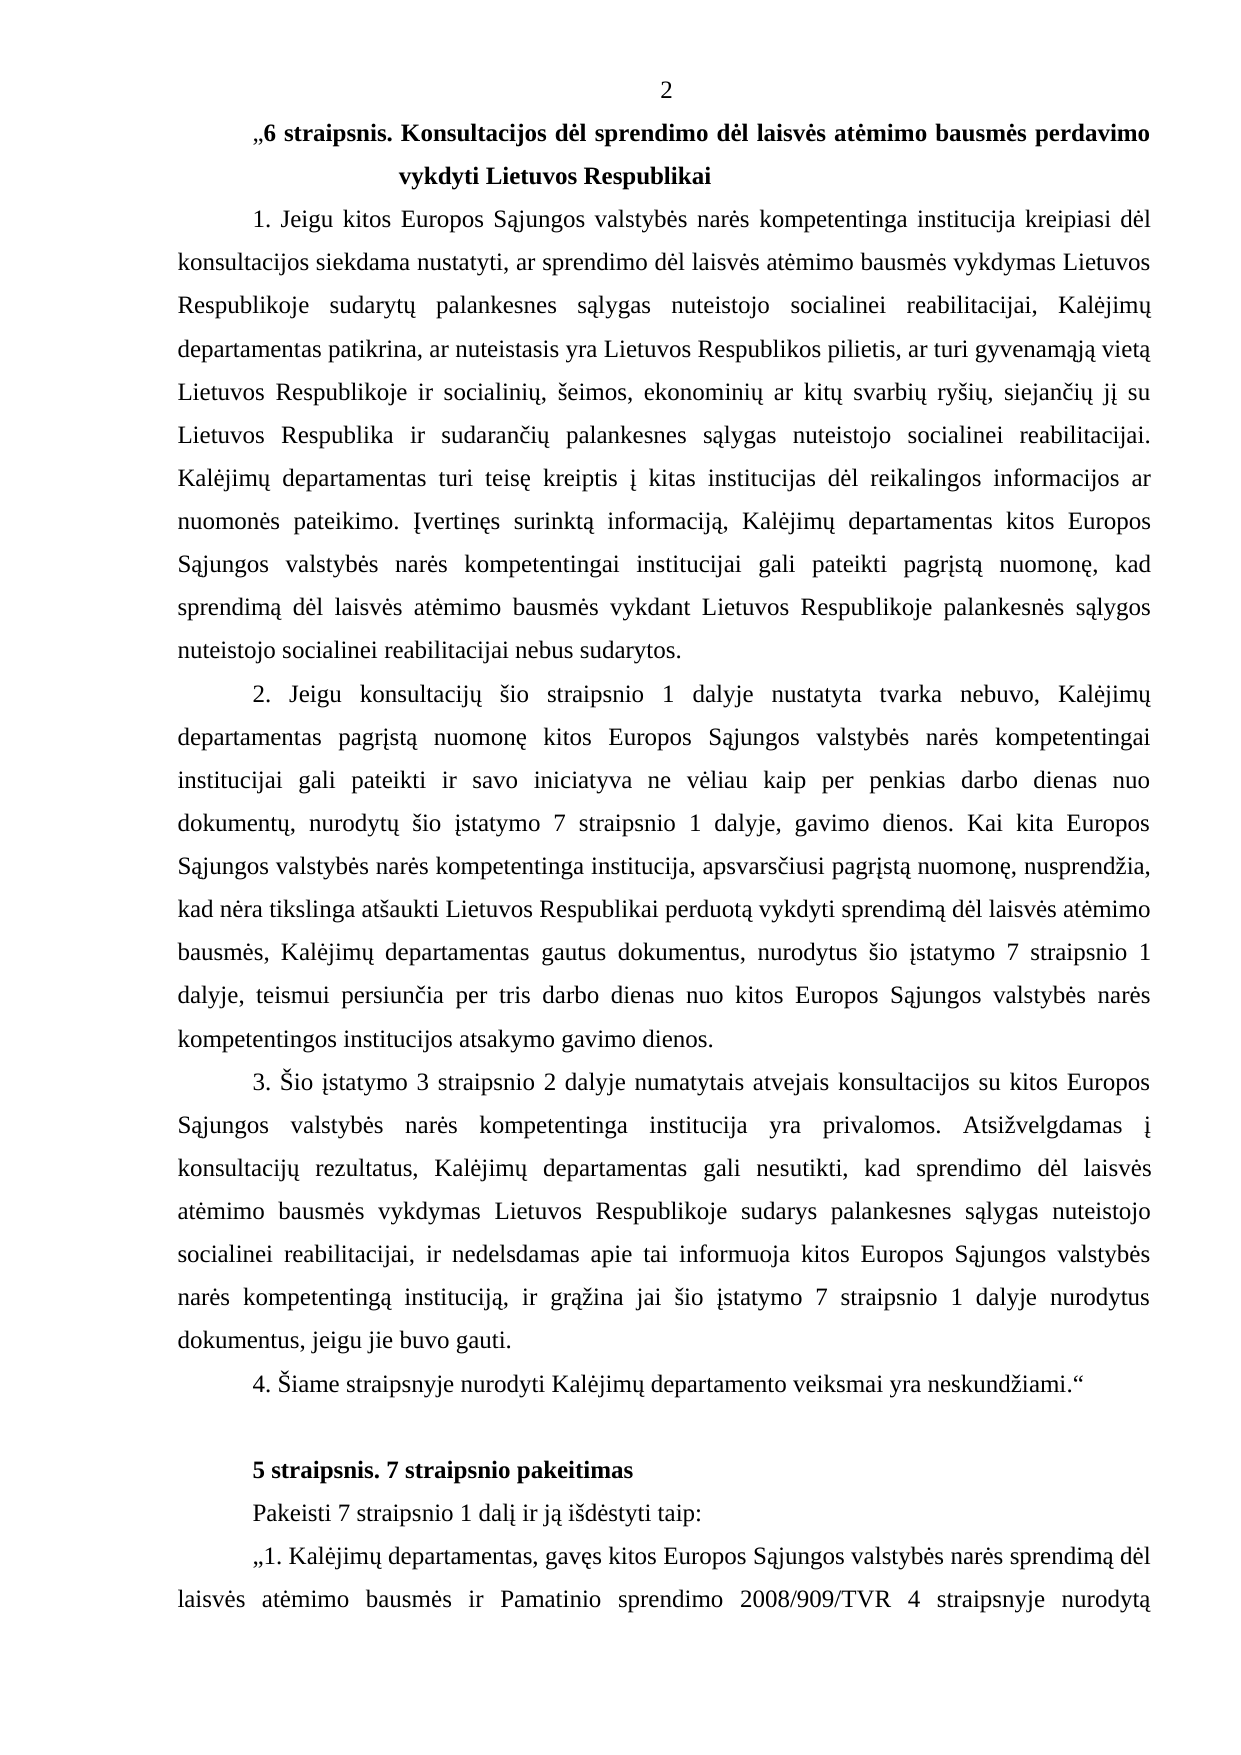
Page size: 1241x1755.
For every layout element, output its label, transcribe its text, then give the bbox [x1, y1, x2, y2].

text „1. Kalėjimų departamentas, gavęs kitos Europos Sąjungos valstybės narės sprendimą dėl laisvės atėmimo bausmės ir Pamatinio sprendimo 2008/909/TVR 4 straipsnyje nurodytą [177, 1541, 1152, 1613]
text „6 straipsnis. Konsultacijos dėl sprendimo dėl laisvės atėmimo bausmės perdavimo vykdyti Lietuvos Respublikai [252, 118, 1152, 190]
text Pakeisti 7 straipsnio 1 dalį ir ją išdėstyti taip: [177, 1498, 1152, 1527]
text 5 straipsnis. 7 straipsnio pakeitimas [177, 1455, 1152, 1484]
text 3. Šio įstatymo 3 straipsnio 2 dalyje numatytais atvejais konsultacijos su kitos Europos Sąjungos valstybės narės kompetentinga institucija yra privalomos. Atsižvelgdamas į konsultacijų rezultatus, Kalėjimų departamentas gali nesutikti, kad sprendimo dėl laisvės atėmimo bausmės vykdymas Lietuvos Respublikoje sudarys palankesnes sąlygas nuteistojo socialinei reabilitacijai, ir nedelsdamas apie tai informuoja kitos Europos Sąjungos valstybės narės kompetentingą instituciją, ir grąžina jai šio įstatymo 7 straipsnio 1 dalyje nurodytus dokumentus, jeigu jie buvo gauti. [177, 1067, 1152, 1354]
text 2. Jeigu konsultacijų šio straipsnio 1 dalyje nustatyta tvarka nebuvo, Kalėjimų departamentas pagrįstą nuomonę kitos Europos Sąjungos valstybės narės kompetentingai institucijai gali pateikti ir savo iniciatyva ne vėliau kaip per penkias darbo dienas nuo dokumentų, nurodytų šio įstatymo 7 straipsnio 1 dalyje, gavimo dienos. Kai kita Europos Sąjungos valstybės narės kompetentinga institucija, apsvarsčiusi pagrįstą nuomonę, nusprendžia, kad nėra tikslinga atšaukti Lietuvos Respublikai perduotą vykdyti sprendimą dėl laisvės atėmimo bausmės, Kalėjimų departamentas gautus dokumentus, nurodytus šio įstatymo 7 straipsnio 1 dalyje, teismui persiunčia per tris darbo dienas nuo kitos Europos Sąjungos valstybės narės kompetentingos institucijos atsakymo gavimo dienos. [177, 679, 1152, 1052]
text 4. Šiame straipsnyje nurodyti Kalėjimų departamento veiksmai yra neskundžiami.“ [177, 1369, 1152, 1397]
text 1. Jeigu kitos Europos Sąjungos valstybės narės kompetentinga institucija kreipiasi dėl konsultacijos siekdama nustatyti, ar sprendimo dėl laisvės atėmimo bausmės vykdymas Lietuvos Respublikoje sudarytų palankesnes sąlygas nuteistojo socialinei reabilitacijai, Kalėjimų departamentas patikrina, ar nuteistasis yra Lietuvos Respublikos pilietis, ar turi gyvenamąją vietą Lietuvos Respublikoje ir socialinių, šeimos, ekonominių ar kitų svarbių ryšių, siejančių jį su Lietuvos Respublika ir sudarančių palankesnes sąlygas nuteistojo socialinei reabilitacijai. Kalėjimų departamentas turi teisę kreiptis į kitas institucijas dėl reikalingos informacijos ar nuomonės pateikimo. Įvertinęs surinktą informaciją, Kalėjimų departamentas kitos Europos Sąjungos valstybės narės kompetentingai institucijai gali pateikti pagrįstą nuomonę, kad sprendimą dėl laisvės atėmimo bausmės vykdant Lietuvos Respublikoje palankesnės sąlygos nuteistojo socialinei reabilitacijai nebus sudarytos. [177, 204, 1152, 664]
